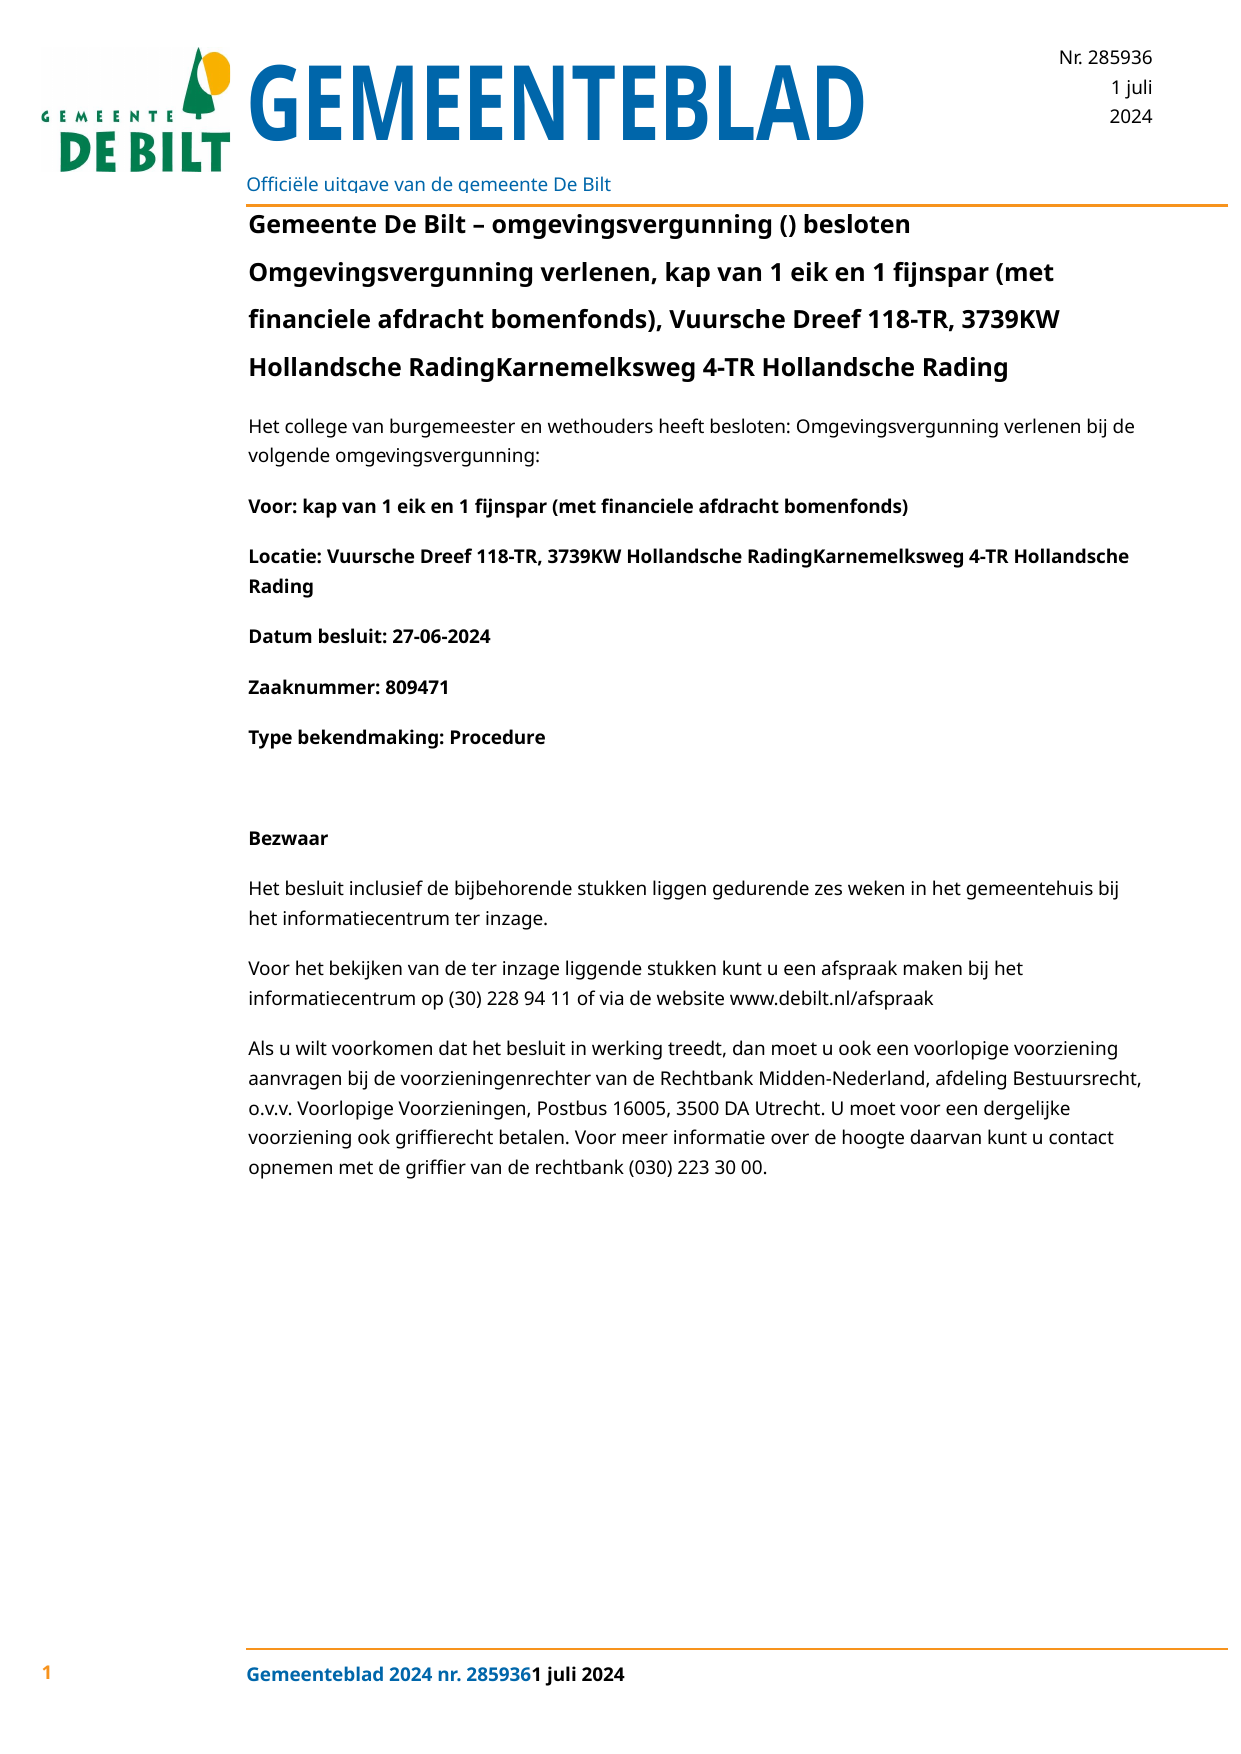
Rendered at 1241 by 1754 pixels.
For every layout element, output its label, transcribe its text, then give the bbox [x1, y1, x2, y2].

text Het besluit inclusief de bijbehorende stukken liggen gedurende zes weken in het gemeentehuis bij het informatiecentrum ter inzage. [248, 876, 1152, 931]
text Bezwaar [248, 825, 1152, 851]
text Type bekendmaking: Procedure [248, 724, 1152, 750]
text Als u wilt voorkomen dat het besluit in werking treedt, dan moet u ook een voorlopige voorziening aanvragen bij de voorzieningenrechter van de Rechtbank Midden-Nederland, afdeling Bestuursrecht, o.v.v. Voorlopige Voorzieningen, Postbus 16005, 3500 DA Utrecht. U moet voor een dergelijke voorziening ook griffierecht betalen. Voor meer informatie over de hoogte daarvan kunt u contact opnemen met de griffier van de rechtbank (030) 223 30 00. [248, 1036, 1152, 1180]
picture [41, 47, 231, 172]
text Het college van burgemeester en wethouders heeft besloten: Omgevingsvergunning verlenen bij de volgende omgevingsvergunning: [248, 413, 1152, 468]
text Locatie: Vuursche Dreef 118-TR, 3739KW Hollandsche RadingKarnemelksweg 4-TR Hollandsche Rading [248, 543, 1152, 599]
text Voor het bekijken van de ter inzage liggende stukken kunt u een afspraak maken bij het informatiecentrum op (30) 228 94 11 of via de website www.debilt.nl/afspraak [248, 956, 1152, 1011]
text Voor: kap van 1 eik en 1 fijnspar (met financiele afdracht bomenfonds) [248, 493, 1152, 519]
text Datum besluit: 27-06-2024 [248, 623, 1152, 649]
text Gemeente De Bilt – omgevingsvergunning () besloten Omgevingsvergunning verlenen, kap van 1 eik en 1 fijnspar (met financiele afdracht bomenfonds), Vuursche Dreef 118-TR, 3739KW Hollandsche RadingKarnemelksweg 4-TR Hollandsche Rading [248, 207, 1152, 384]
text Zaaknummer: 809471 [248, 674, 1152, 700]
